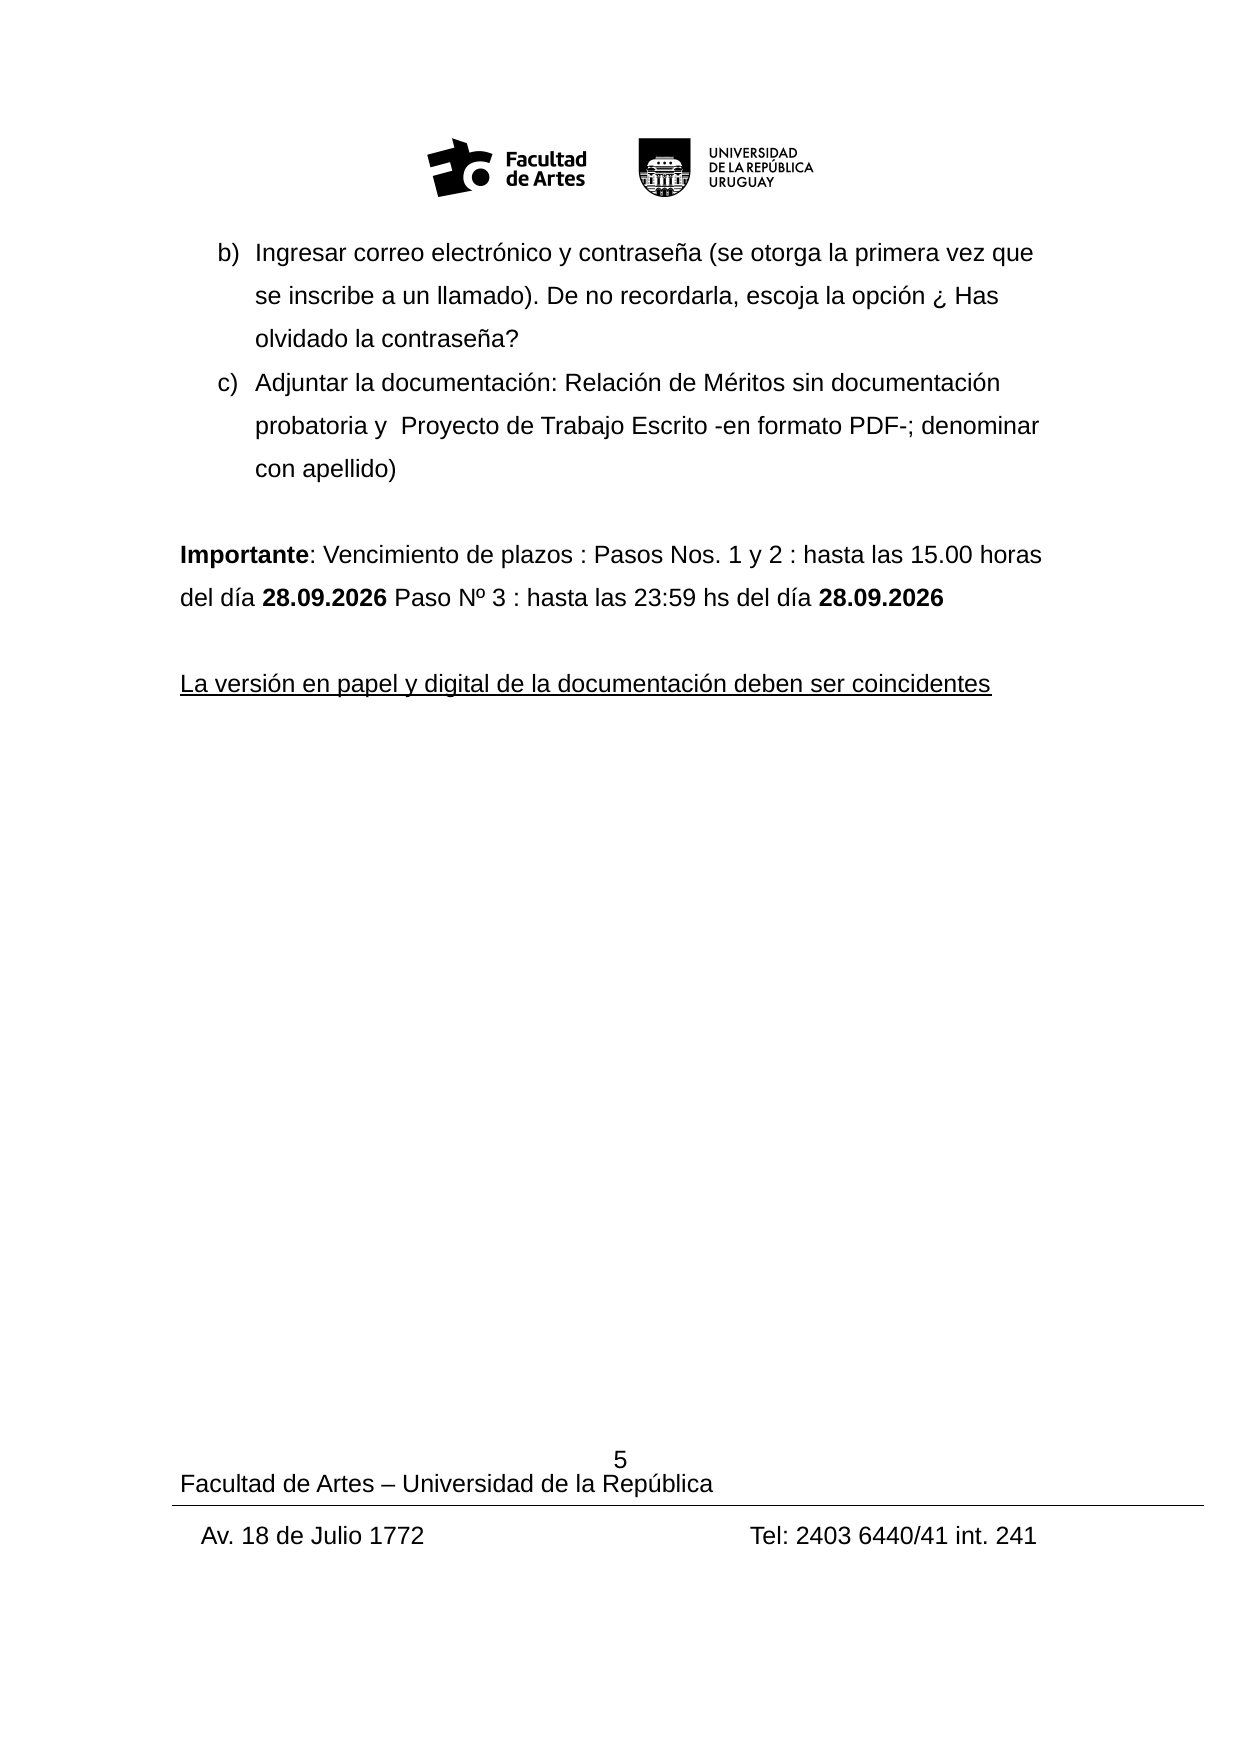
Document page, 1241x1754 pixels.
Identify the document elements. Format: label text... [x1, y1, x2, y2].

picture [425, 45, 816, 223]
text La versión en papel y digital de la documentación deben ser coincidentes [180, 669, 1061, 698]
text Importante: Vencimiento de plazos : Pasos Nos. 1 y 2 : hasta las 15.00 horas del día 28.09.2026 Paso Nº 3 : hasta las 23:59 hs del día 28.09.2026 [180, 540, 1061, 655]
list Ingresar correo electrónico y contraseña (se otorga la primera vez que se inscribe a un llamado). De no recordarla, escoja la opción ¿ Has olvidado la contraseña? [217, 238, 1061, 353]
list Adjuntar la documentación: Relación de Méritos sin documentación probatoria y Proyecto de Trabajo Escrito -en formato PDF-; denominar con apellido) [217, 368, 1061, 483]
